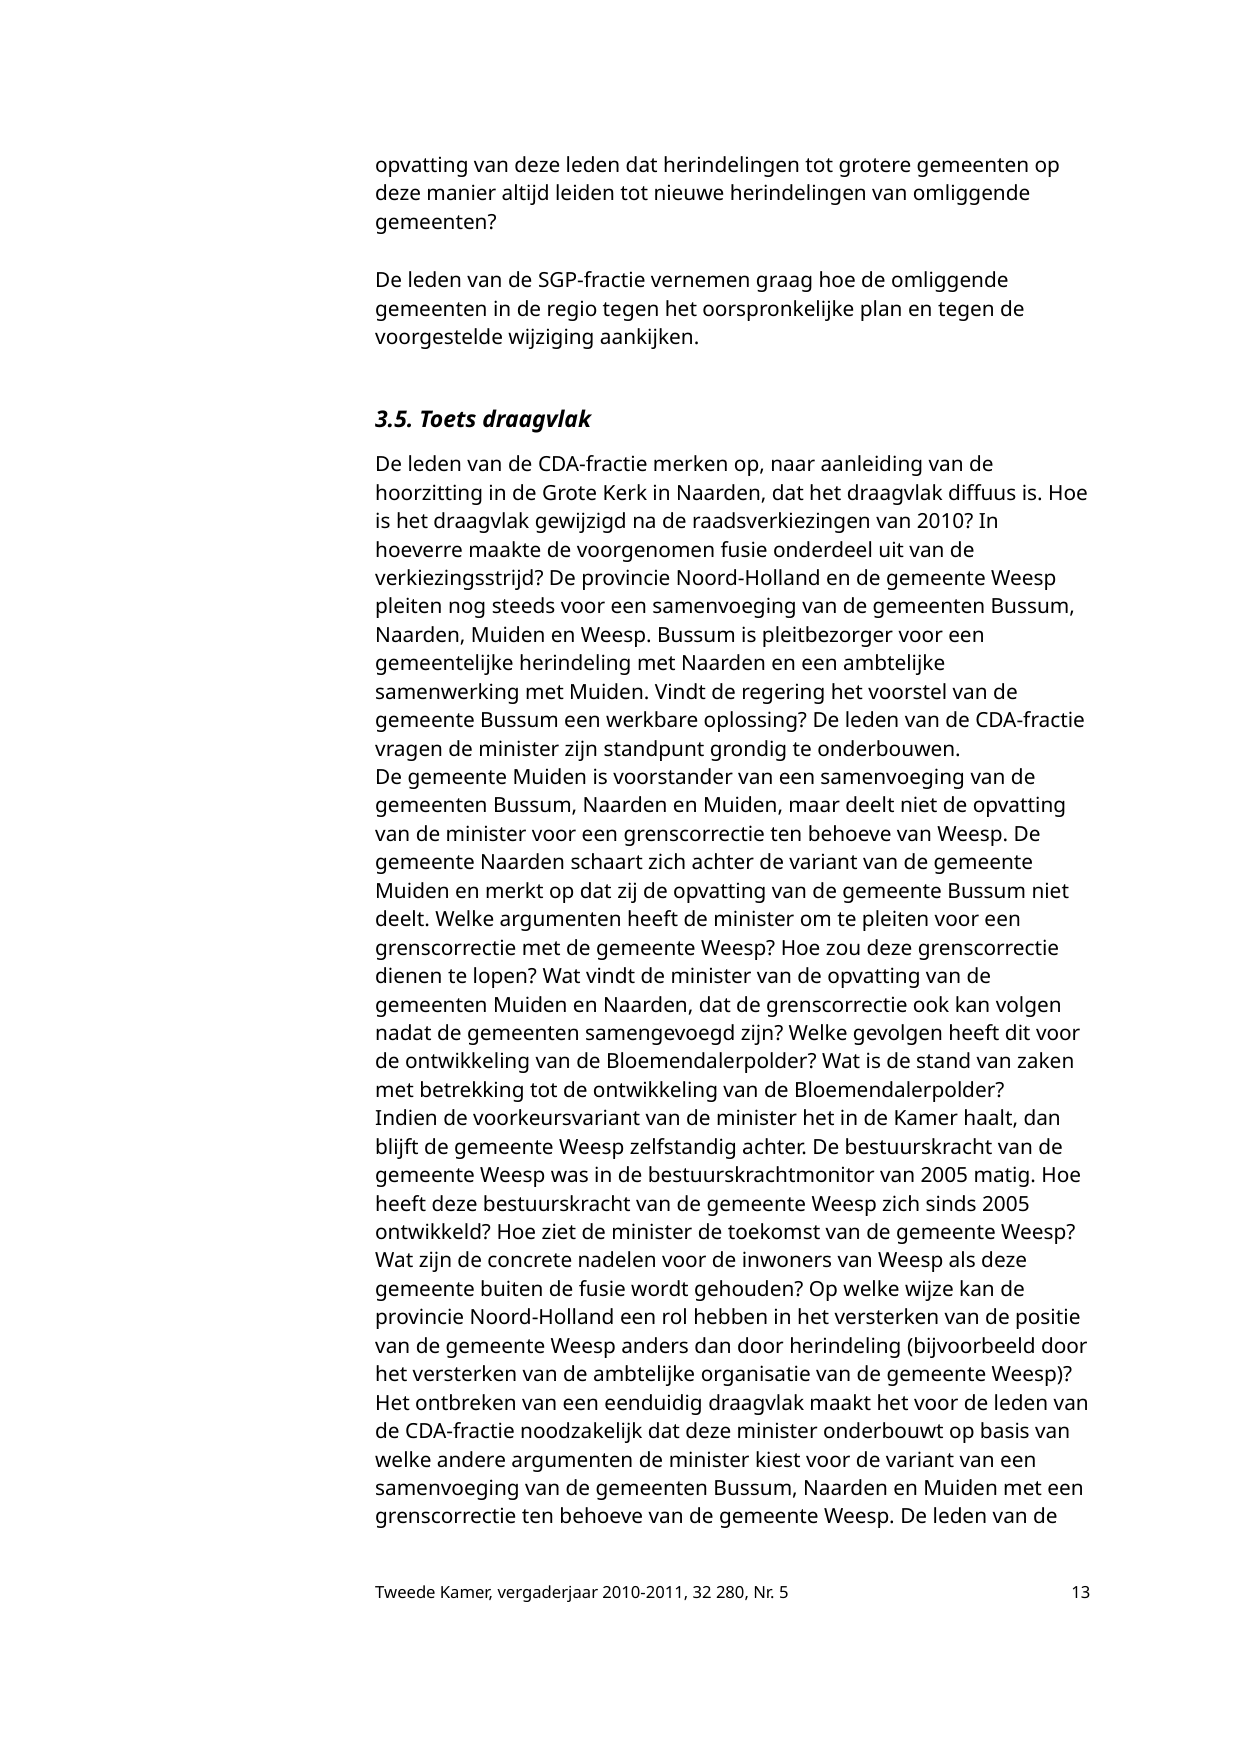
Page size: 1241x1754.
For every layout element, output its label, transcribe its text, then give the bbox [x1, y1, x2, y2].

subtitle 3.5. Toets draagvlak [375, 631, 1090, 662]
text De leden van de SP-fractie constateren dat bij de betrokken gemeenten sprake is van onderling wantrouwen. Hierdoor zou een verdergaande samenwerking, als mogelijke oplossing voor bestuurlijke problemen, niet mogelijk zijn, aldus een «Commissie van Wijzen». Maar als gemeenten niet kunnen samenwerken, waarom kunnen zij dan wel fuseren? Deze leden vrezen dat onderling wantrouwen de bestuurbaarheid van de nieuw te vormen gemeente bepaald niet ten goede zal komen. Waardoor is dit wantrouwen ontstaan? In hoeverre komt dit onderlinge wantrouwen juist voort uit het gevolgde proces van herindeling? [375, 150, 1090, 207]
text Indien de voorkeursvariant van de minister het in de Kamer haalt, dan blijft de gemeente Weesp zelfstandig achter. De bestuurskracht van de gemeente Weesp was in de bestuurskrachtmonitor van 2005 matig. Hoe heeft deze bestuurskracht van de gemeente Weesp zich sinds 2005 ontwikkeld? Hoe ziet de minister de toekomst van de gemeente Weesp? Wat zijn de concrete nadelen voor de inwoners van Weesp als deze gemeente buiten de fusie wordt gehouden? Op welke wijze kan de provincie Noord-Holland een rol hebben in het versterken van de positie van de gemeente Weesp anders dan door herindeling (bijvoorbeeld door het versterken van de ambtelijke organisatie van de gemeente Weesp)? [375, 1331, 1090, 1530]
text De leden van de CDA-fractie merken op, naar aanleiding van de hoorzitting in de Grote Kerk in Naarden, dat het draagvlak diffuus is. Hoe is het draagvlak gewijzigd na de raadsverkiezingen van 2010? In hoeverre maakte de voorgenomen fusie onderdeel uit van de verkiezingsstrijd? De provincie Noord-Holland en de gemeente Weesp pleiten nog steeds voor een samenvoeging van de gemeenten Bussum, Naarden, Muiden en Weesp. Bussum is pleitbezorger voor een gemeentelijke herindeling met Naarden en een ambtelijke samenwerking met Muiden. Vindt de regering het voorstel van de gemeente Bussum een werkbare oplossing? De leden van de CDA-fractie vragen de minister zijn standpunt grondig te onderbouwen. [375, 677, 1090, 990]
text De leden van de SGP-fractie vernemen graag hoe de omliggende gemeenten in de regio tegen het oorspronkelijke plan en tegen de voorgestelde wijziging aankijken. [375, 493, 1090, 578]
text De gemeente Muiden is voorstander van een samenvoeging van de gemeenten Bussum, Naarden en Muiden, maar deelt niet de opvatting van de minister voor een grenscorrectie ten behoeve van Weesp. De gemeente Naarden schaart zich achter de variant van de gemeente Muiden en merkt op dat zij de opvatting van de gemeente Bussum niet deelt. Welke argumenten heeft de minister om te pleiten voor een grenscorrectie met de gemeente Weesp? Hoe zou deze grenscorrectie dienen te lopen? Wat vindt de minister van de opvatting van de gemeenten Muiden en Naarden, dat de grenscorrectie ook kan volgen nadat de gemeenten samengevoegd zijn? Welke gevolgen heeft dit voor de ontwikkeling van de Bloemendalerpolder? Wat is de stand van zaken met betrekking tot de ontwikkeling van de Bloemendalerpolder? [375, 990, 1090, 1331]
text De minister stelt dat «de nieuwe gemeente binnen de regio een stevige onderhandelingspositie krijgt, die tegenspel kan bieden aan het krachtenveld van de omliggende grootstedelijke agglomeraties.» Waarover moet dan zoal worden onderhandelt, zo vragen de leden van de SP-fractie. Waarom is ligging in de buurt van «grootstedelijke agglomeraties» een reden voor herindeling? Deelt de minister de opvatting van deze leden dat herindelingen tot grotere gemeenten op deze manier altijd leiden tot nieuwe herindelingen van omliggende gemeenten? [375, 207, 1090, 463]
